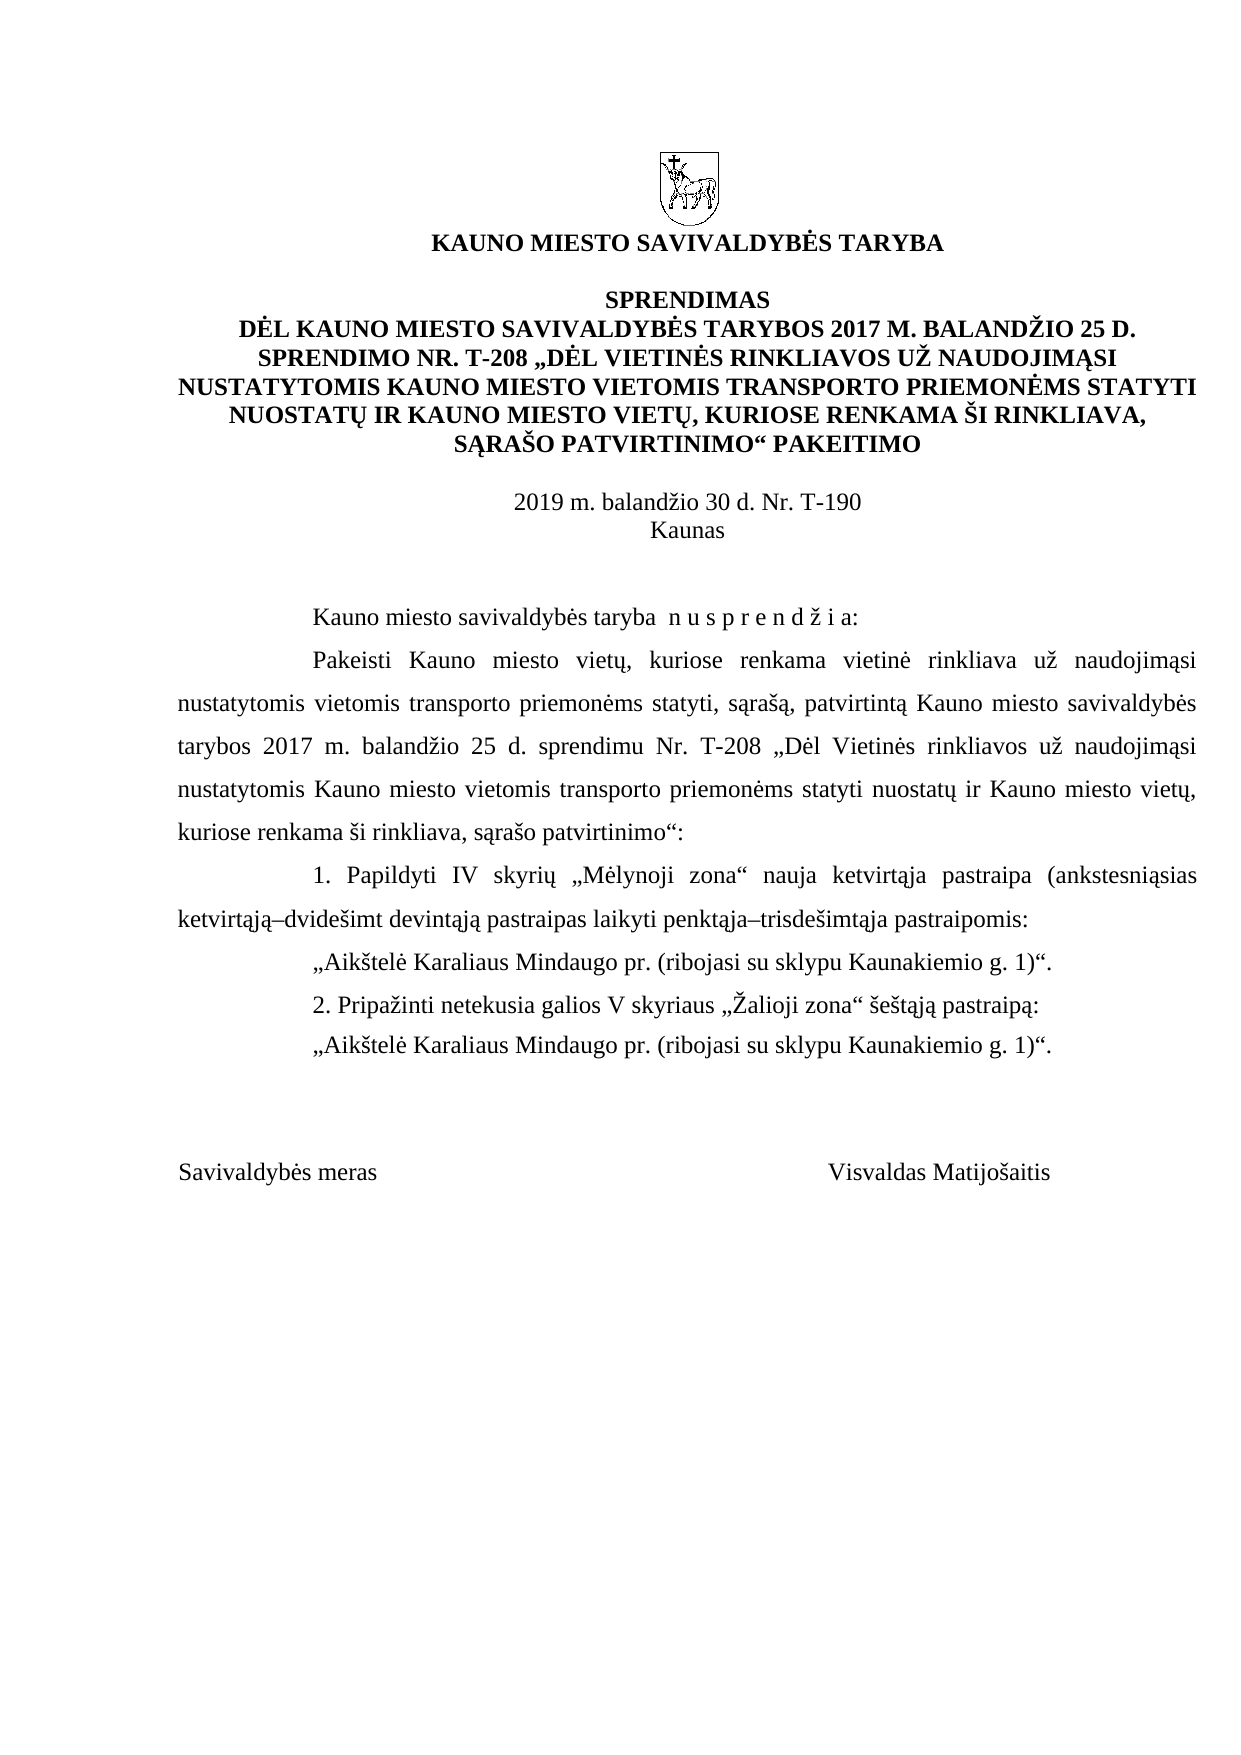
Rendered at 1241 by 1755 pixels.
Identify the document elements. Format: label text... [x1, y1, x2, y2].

text Pakeisti Kauno miesto vietų, kuriose renkama vietinė rinkliava už naudojimąsi nustatytomis vietomis transporto priemonėms statyti, sąrašą, patvirtintą Kauno miesto savivaldybės tarybos 2017 m. balandžio 25 d. sprendimu Nr. T-208 „Dėl Vietinės rinkliavos už naudojimąsi nustatytomis Kauno miesto vietomis transporto priemonėms statyti nuostatų ir Kauno miesto vietų, kuriose renkama ši rinkliava, sąrašo patvirtinimo“: [177, 645, 1198, 846]
text 2. Pripažinti netekusia galios V skyriaus „Žalioji zona“ šeštąją pastraipą: [177, 990, 1198, 1019]
text Kauno miesto savivaldybės taryba n u s p r e n d ž i a: [312, 602, 1198, 631]
text Kaunas [177, 516, 1198, 544]
text Savivaldybės meras Visvaldas Matijošaitis [178, 1157, 1198, 1185]
text SPRENDIMAS [177, 286, 1198, 314]
text 2019 m. balandžio 30 d. Nr. T-190 [177, 487, 1198, 516]
text DĖL KAUNO MIESTO SAVIVALDYBĖS TARYBOS 2017 M. BALANDŽIO 25 D. SPRENDIMO NR. T-208 „DĖL VIETINĖS RINKLIAVOS UŽ NAUDOJIMĄSI NUSTATYTOMIS KAUNO MIESTO VIETOMIS TRANSPORTO PRIEMONĖMS STATYTI NUOSTATŲ IR KAUNO MIESTO VIETŲ, KURIOSE RENKAMA ŠI RINKLIAVA, SĄRAŠO PATVIRTINIMO“ PAKEITIMO [177, 314, 1198, 458]
text 1. Papildyti IV skyrių „Mėlynoji zona“ nauja ketvirtąja pastraipa (ankstesniąsias ketvirtąją–dvidešimt devintąją pastraipas laikyti penktąja–trisdešimtąja pastraipomis: [177, 861, 1198, 932]
text „Aikštelė Karaliaus Mindaugo pr. (ribojasi su sklypu Kaunakiemio g. 1)“. [177, 1030, 1198, 1059]
text „Aikštelė Karaliaus Mindaugo pr. (ribojasi su sklypu Kaunakiemio g. 1)“. [177, 947, 1198, 976]
text KAUNO MIESTO SAVIVALDYBĖS TARYBA [177, 228, 1198, 257]
